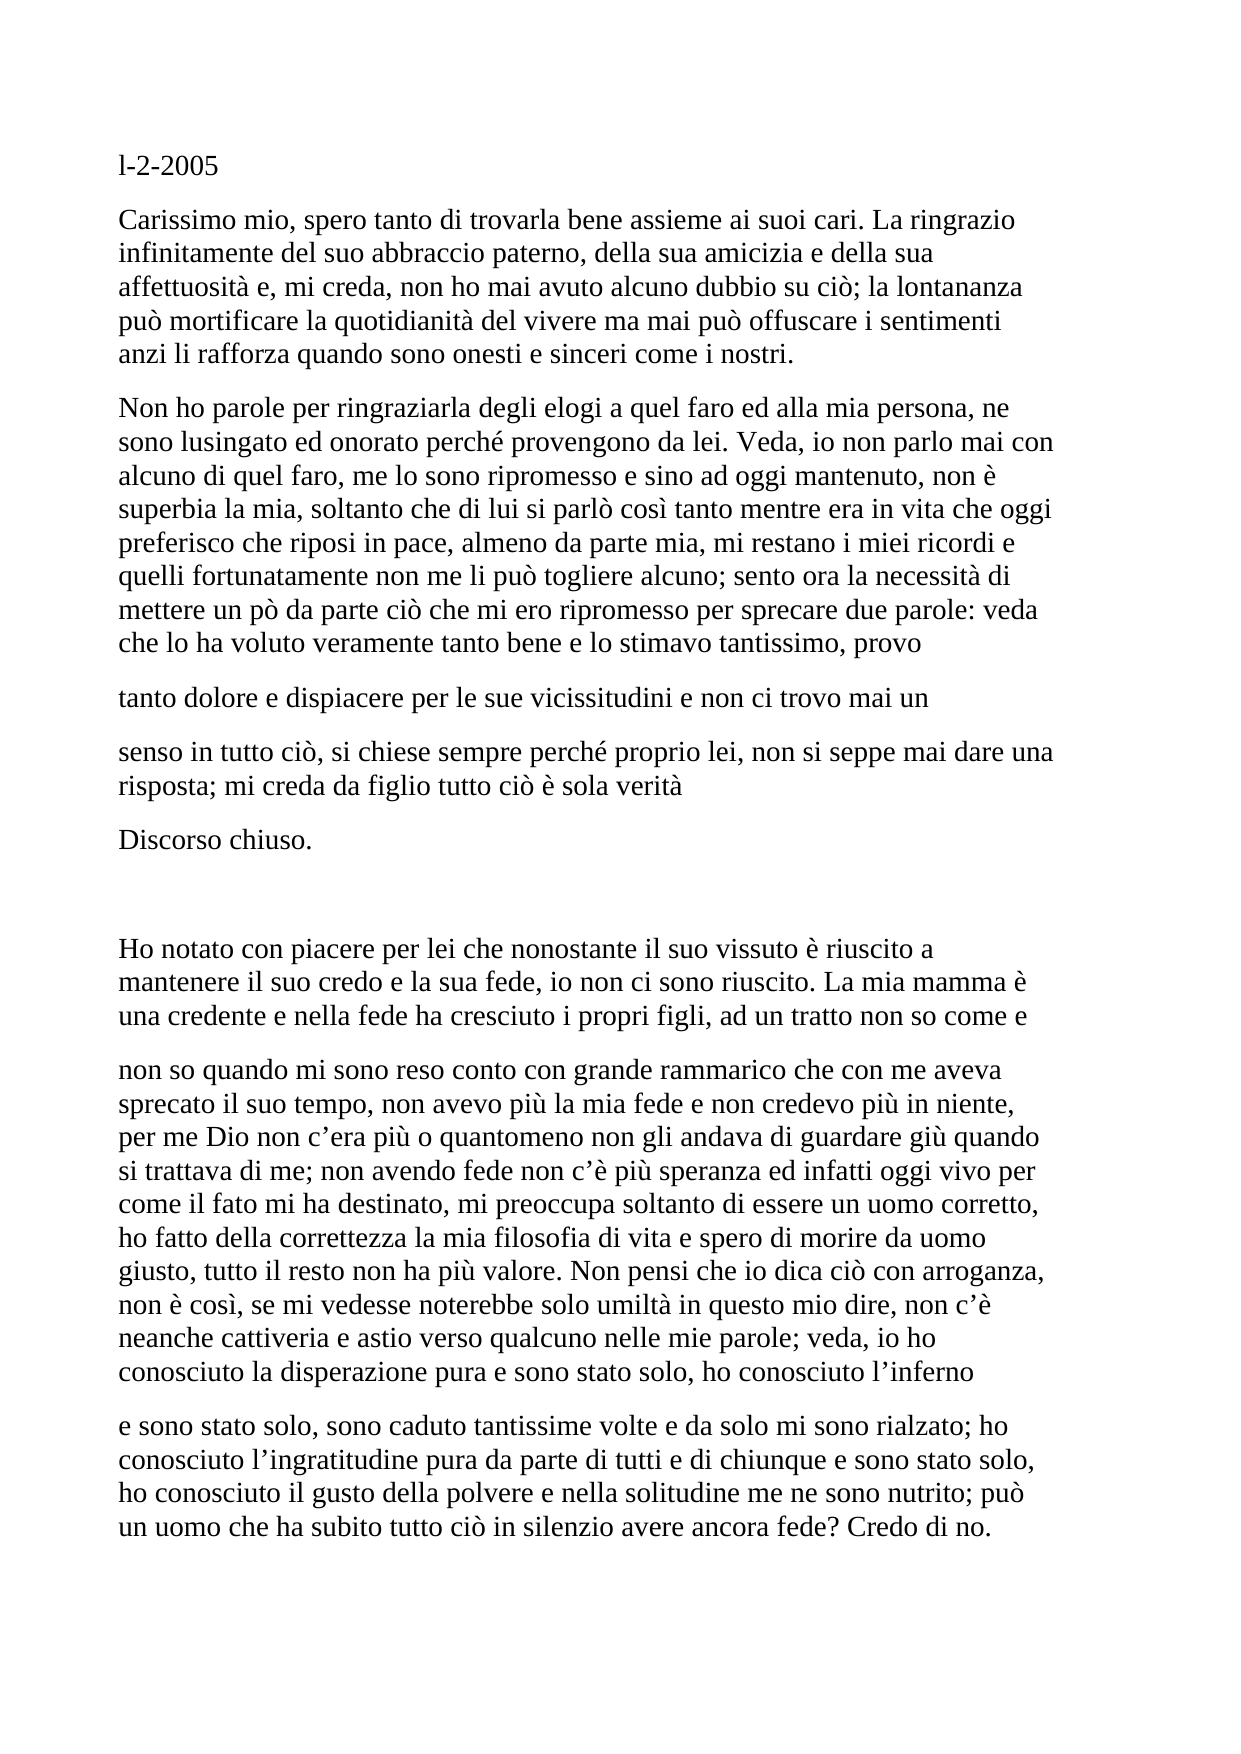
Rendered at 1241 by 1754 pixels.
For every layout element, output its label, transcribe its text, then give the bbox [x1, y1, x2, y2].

text l-2-2005 [118, 148, 1056, 181]
text non so quando mi sono reso conto con grande rammarico che con me aveva sprecato il suo tempo, non avevo più la mia fede e non credevo più in niente, per me Dio non c’era più o quantomeno non gli andava di guardare giù quando si trattava di me; non avendo fede non c’è più speranza ed infatti oggi vivo per come il fato mi ha destinato, mi preoccupa soltanto di essere un uomo corretto, ho fatto della correttezza la mia filosofia di vita e spero di morire da uomo giusto, tutto il resto non ha più valore. Non pensi che io dica ciò con arroganza, non è così, se mi vedesse noterebbe solo umiltà in questo mio dire, non c’è neanche cattiveria e astio verso qualcuno nelle mie parole; veda, io ho conosciuto la disperazione pura e sono stato solo, ho conosciuto l’inferno [118, 1052, 1056, 1388]
text senso in tutto ciò, si chiese sempre perché proprio lei, non si seppe mai dare una risposta; mi creda da figlio tutto ciò è sola verità [118, 734, 1056, 801]
text e sono stato solo, sono caduto tantissime volte e da solo mi sono rialzato; ho conosciuto l’ingratitudine pura da parte di tutti e di chiunque e sono stato solo, ho conosciuto il gusto della polvere e nella solitudine me ne sono nutrito; può un uomo che ha subito tutto ciò in silenzio avere ancora fede? Credo di no. [118, 1408, 1056, 1543]
text Carissimo mio, spero tanto di trovarla bene assieme ai suoi cari. La ringrazio infinitamente del suo abbraccio paterno, della sua amicizia e della sua affettuosità e, mi creda, non ho mai avuto alcuno dubbio su ciò; la lontananza può mortificare la quotidianità del vivere ma mai può offuscare i sentimenti anzi li rafforza quando sono onesti e sinceri come i nostri. [118, 202, 1056, 370]
text Ho notato con piacere per lei che nonostante il suo vissuto è riuscito a mantenere il suo credo e la sua fede, io non ci sono riuscito. La mia mamma è una credente e nella fede ha cresciuto i propri figli, ad un tratto non so come e [118, 931, 1056, 1031]
text Discorso chiuso. [118, 822, 1056, 856]
text tanto dolore e dispiacere per le sue vicissitudini e non ci trovo mai un [118, 680, 1056, 713]
text Non ho parole per ringraziarla degli elogi a quel faro ed alla mia persona, ne sono lusingato ed onorato perché provengono da lei. Veda, io non parlo mai con alcuno di quel faro, me lo sono ripromesso e sino ad oggi mantenuto, non è superbia la mia, soltanto che di lui si parlò così tanto mentre era in vita che oggi preferisco che riposi in pace, almeno da parte mia, mi restano i miei ricordi e quelli fortunatamente non me li può togliere alcuno; sento ora la necessità di mettere un pò da parte ciò che mi ero ripromesso per sprecare due parole: veda che lo ha voluto veramente tanto bene e lo stimavo tantissimo, provo [118, 391, 1056, 659]
